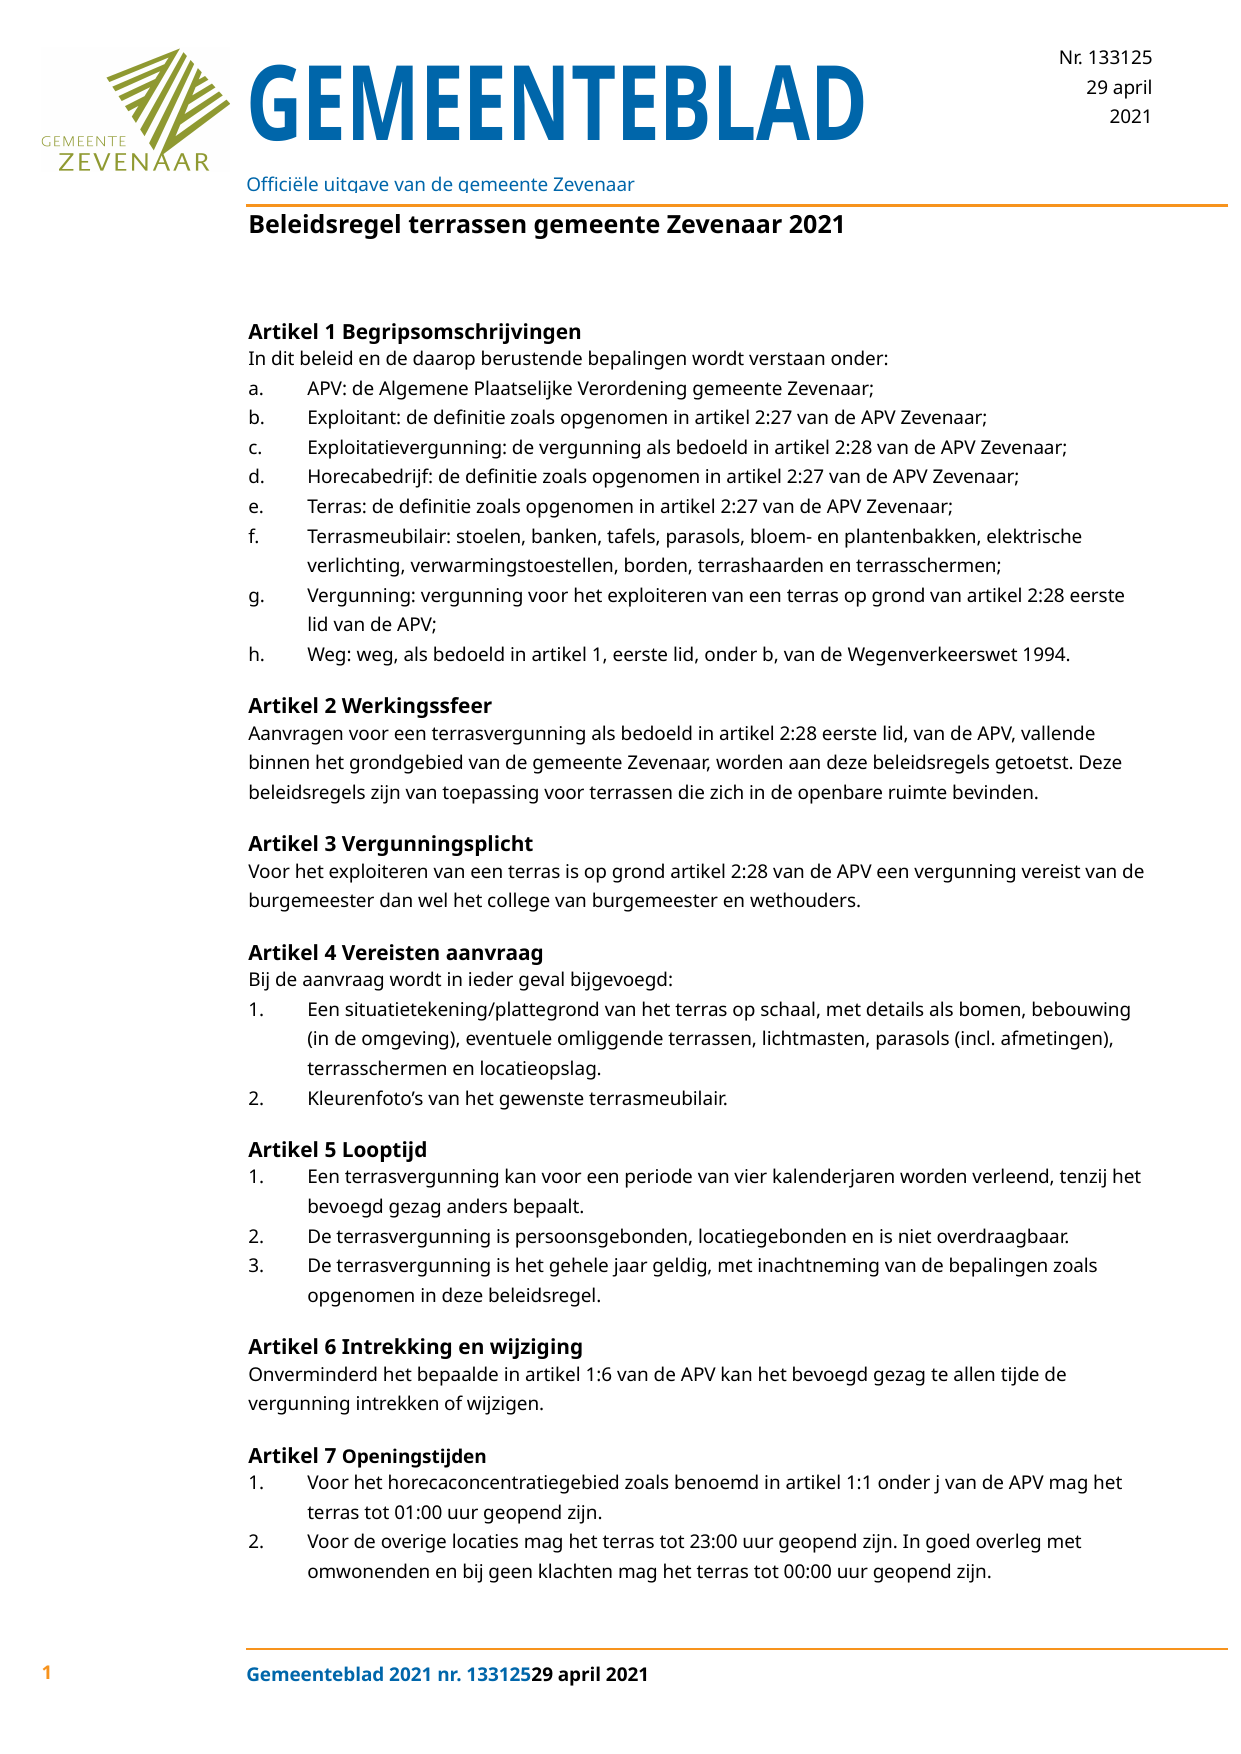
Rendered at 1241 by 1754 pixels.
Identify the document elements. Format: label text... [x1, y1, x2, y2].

list Een situatietekening/plattegrond van het terras op schaal, met details als bomen, bebouwing (in de omgeving), eventuele omliggende terrassen, lichtmasten, parasols (incl. afmetingen), terrasschermen en locatieopslag. [248, 996, 1152, 1081]
picture [41, 47, 231, 172]
text Bij de aanvraag wordt in ieder geval bijgevoegd: [248, 966, 1152, 992]
list Voor de overige locaties mag het terras tot 23:00 uur geopend zijn. In goed overleg met omwonenden en bij geen klachten mag het terras tot 00:00 uur geopend zijn. [248, 1528, 1152, 1584]
list De terrasvergunning is het gehele jaar geldig, met inachtneming van de bepalingen zoals opgenomen in deze beleidsregel. [248, 1252, 1152, 1308]
list Terrasmeubilair: stoelen, banken, tafels, parasols, bloem- en plantenbakken, elektrische verlichting, verwarmingstoestellen, borden, terrashaarden en terrasschermen; [248, 523, 1152, 578]
list Exploitant: de definitie zoals opgenomen in artikel 2:27 van de APV Zevenaar; [248, 404, 1152, 430]
list APV: de Algemene Plaatselijke Verordening gemeente Zevenaar; [248, 375, 1152, 401]
text Artikel 6 Intrekking en wijziging [248, 1332, 1152, 1361]
list Horecabedrijf: de definitie zoals opgenomen in artikel 2:27 van de APV Zevenaar; [248, 464, 1152, 489]
list Voor het horecaconcentratiegebied zoals benoemd in artikel 1:1 onder j van de APV mag het terras tot 01:00 uur geopend zijn. [248, 1469, 1152, 1524]
text In dit beleid en de daarop berustende bepalingen wordt verstaan onder: [248, 345, 1152, 371]
text Artikel 2 Werkingssfeer [248, 692, 1152, 720]
text Artikel 3 Vergunningsplicht [248, 829, 1152, 858]
text Artikel 7 Openingstijden [248, 1441, 1152, 1469]
list Kleurenfoto’s van het gewenste terrasmeubilair. [248, 1085, 1152, 1111]
text Artikel 4 Vereisten aanvraag [248, 938, 1152, 966]
list Terras: de definitie zoals opgenomen in artikel 2:27 van de APV Zevenaar; [248, 493, 1152, 519]
text Beleidsregel terrassen gemeente Zevenaar 2021 [248, 207, 1152, 241]
list Weg: weg, als bedoeld in artikel 1, eerste lid, onder b, van de Wegenverkeerswet 1994. [248, 641, 1152, 667]
list De terrasvergunning is persoonsgebonden, locatiegebonden en is niet overdraagbaar. [248, 1223, 1152, 1248]
text Artikel 1 Begripsomschrijvingen [248, 317, 1152, 345]
list Vergunning: vergunning voor het exploiteren van een terras op grond van artikel 2:28 eerste lid van de APV; [248, 582, 1152, 637]
text Onverminderd het bepaalde in artikel 1:6 van de APV kan het bevoegd gezag te allen tijde de vergunning intrekken of wijzigen. [248, 1361, 1152, 1416]
list Exploitatievergunning: de vergunning als bedoeld in artikel 2:28 van de APV Zevenaar; [248, 434, 1152, 460]
list Een terrasvergunning kan voor een periode van vier kalenderjaren worden verleend, tenzij het bevoegd gezag anders bepaalt. [248, 1164, 1152, 1219]
text Artikel 5 Looptijd [248, 1135, 1152, 1164]
text Voor het exploiteren van een terras is op grond artikel 2:28 van de APV een vergunning vereist van de burgemeester dan wel het college van burgemeester en wethouders. [248, 858, 1152, 913]
text Aanvragen voor een terrasvergunning als bedoeld in artikel 2:28 eerste lid, van de APV, vallende binnen het grondgebied van de gemeente Zevenaar, worden aan deze beleidsregels getoetst. Deze beleidsregels zijn van toepassing voor terrassen die zich in de openbare ruimte bevinden. [248, 720, 1152, 805]
